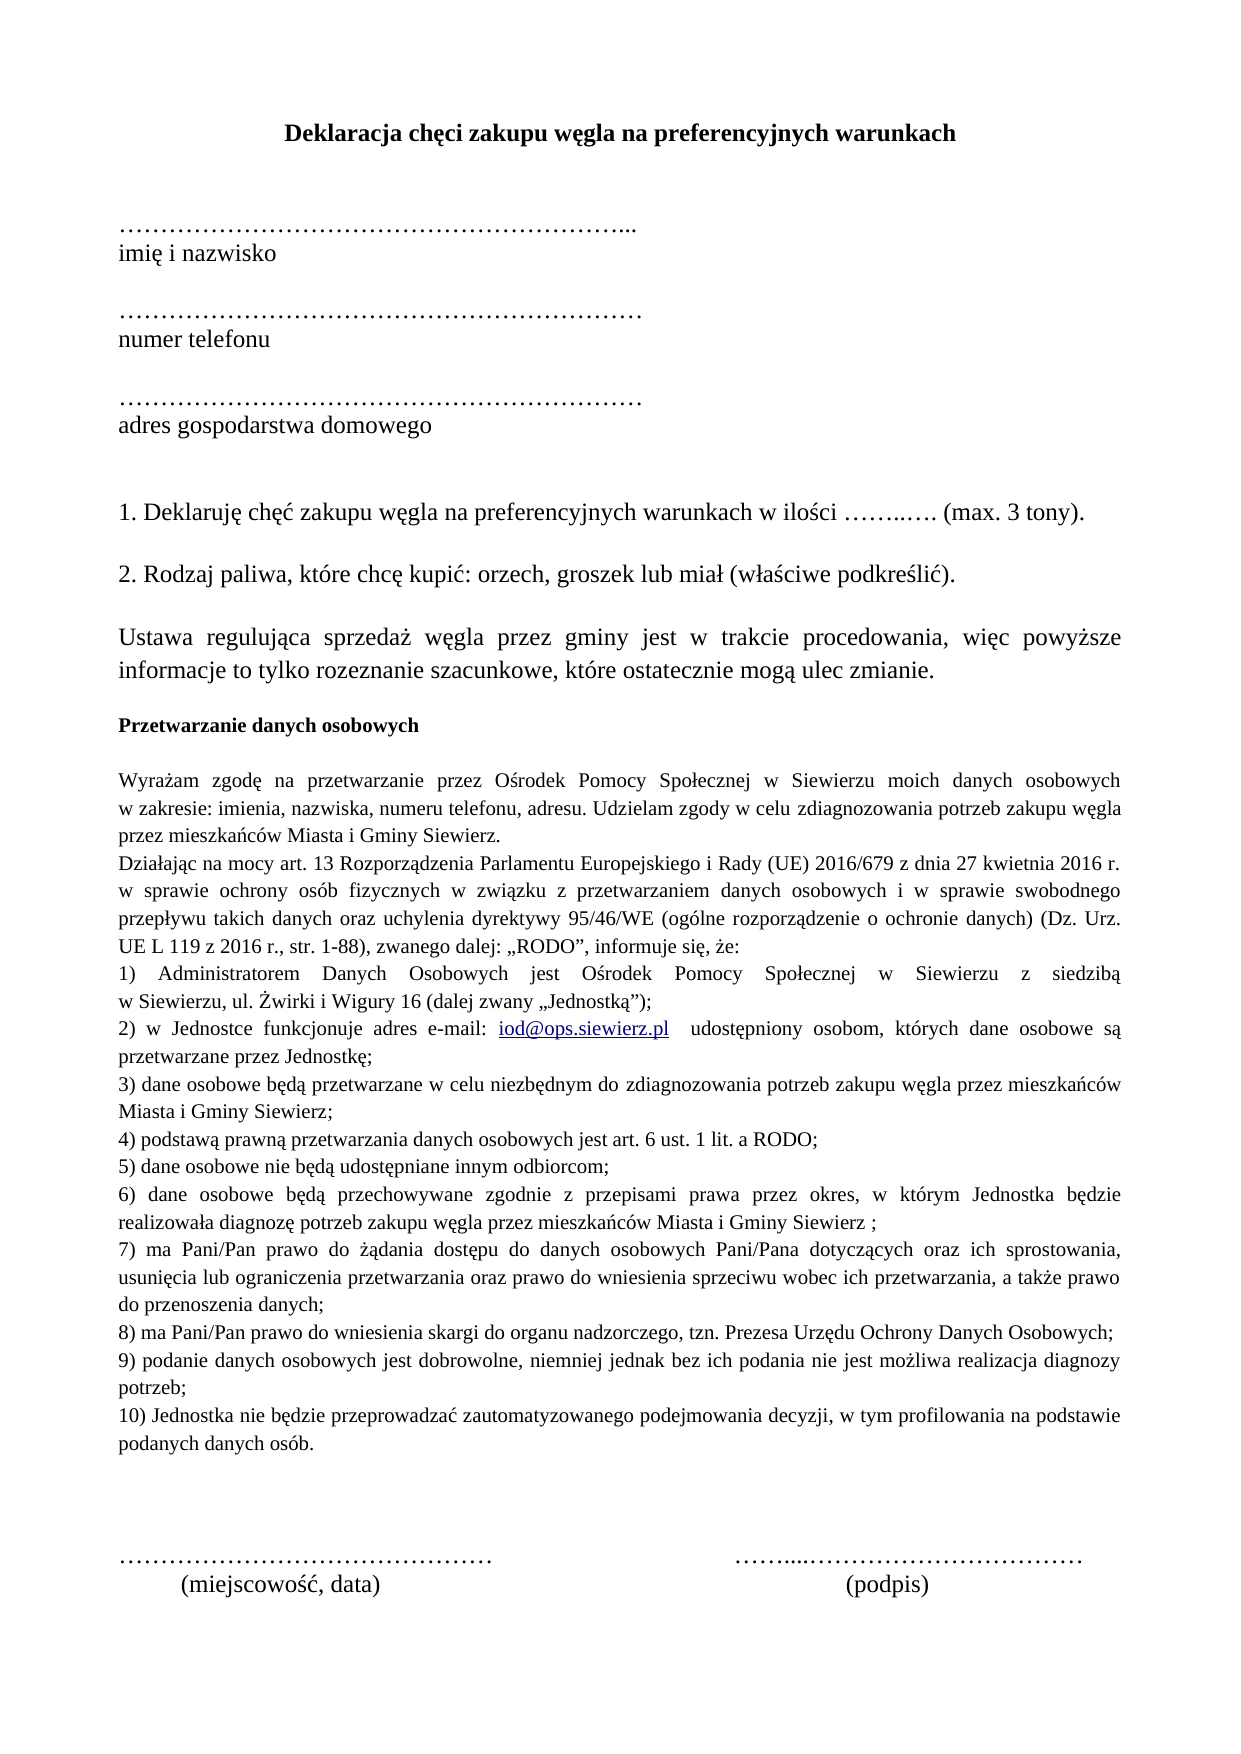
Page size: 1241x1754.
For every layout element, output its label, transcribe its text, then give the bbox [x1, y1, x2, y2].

text 7) ma Pani/Pan prawo do żądania dostępu do danych osobowych Pani/Pana dotyczących oraz ich sprostowania, usunięcia lub ograniczenia przetwarzania oraz prawo do wniesienia sprzeciwu wobec ich przetwarzania, a także prawo do przenoszenia danych; [118, 1237, 1122, 1316]
text 6) dane osobowe będą przechowywane zgodnie z przepisami prawa przez okres, w którym Jednostka będzie realizowała diagnozę potrzeb zakupu węgla przez mieszkańców Miasta i Gminy Siewierz ; [118, 1182, 1122, 1234]
text 10) Jednostka nie będzie przeprowadzać zautomatyzowanego podejmowania decyzji, w tym profilowania na podstawie podanych danych osób. [118, 1403, 1122, 1454]
text ……………………………………………………… [118, 296, 1122, 324]
text 8) ma Pani/Pan prawo do wniesienia skargi do organu nadzorczego, tzn. Prezesa Urzędu Ochrony Danych Osobowych; [118, 1320, 1122, 1344]
text 3) dane osobowe będą przetwarzane w celu niezbędnym do zdiagnozowania potrzeb zakupu węgla przez mieszkańców Miasta i Gminy Siewierz; [118, 1072, 1122, 1123]
text Przetwarzanie danych osobowych [118, 713, 1122, 737]
text numer telefonu [118, 324, 1122, 353]
text Deklaracja chęci zakupu węgla na preferencyjnych warunkach [118, 118, 1122, 147]
text 9) podanie danych osobowych jest dobrowolne, niemniej jednak bez ich podania nie jest możliwa realizacja diagnozy potrzeb; [118, 1348, 1122, 1399]
text Wyrażam zgodę na przetwarzanie przez Ośrodek Pomocy Społecznej w Siewierzu moich danych osobowych w zakresie: imienia, nazwiska, numeru telefonu, adresu. Udzielam zgody w celu zdiagnozowania potrzeb zakupu węgla przez mieszkańców Miasta i Gminy Siewierz. [118, 768, 1122, 847]
subtitle Ustawa regulująca sprzedaż węgla przez gminy jest w trakcie procedowania, więc powyższe informacje to tylko rozeznanie szacunkowe, które ostatecznie mogą ulec zmianie. [118, 622, 1122, 684]
text 2) w Jednostce funkcjonuje adres e-mail: iod@ops.siewierz.pl udostępniony osobom, których dane osobowe są przetwarzane przez Jednostkę; [118, 1016, 1122, 1068]
text 1) Administratorem Danych Osobowych jest Ośrodek Pomocy Społecznej w Siewierzu z siedzibą w Siewierzu, ul. Żwirki i Wigury 16 (dalej zwany „Jednostką”); [118, 961, 1122, 1013]
text 5) dane osobowe nie będą udostępniane innym odbiorcom; [118, 1154, 1122, 1178]
text ……………………………………………………… [118, 382, 1122, 411]
text 1. Deklaruję chęć zakupu węgla na preferencyjnych warunkach w ilości ……..…. (max. 3 tony). [118, 497, 1122, 526]
text adres gospodarstwa domowego [118, 411, 1122, 439]
text ……………………………………………………... [118, 209, 1122, 238]
text 2. Rodzaj paliwa, które chcę kupić: orzech, groszek lub miał (właściwe podkreślić). [118, 559, 1122, 588]
text 4) podstawą prawną przetwarzania danych osobowych jest art. 6 ust. 1 lit. a RODO; [118, 1127, 1122, 1151]
text (miejscowość, data) (podpis) [118, 1569, 1122, 1597]
text ……………………………………… ……....…………………………… [118, 1540, 1122, 1569]
text Działając na mocy art. 13 Rozporządzenia Parlamentu Europejskiego i Rady (UE) 2016/679 z dnia 27 kwietnia 2016 r. w sprawie ochrony osób fizycznych w związku z przetwarzaniem danych osobowych i w sprawie swobodnego przepływu takich danych oraz uchylenia dyrektywy 95/46/WE (ogólne rozporządzenie o ochronie danych) (Dz. Urz. UE L 119 z 2016 r., str. 1-88), zwanego dalej: „RODO”, informuje się, że: [118, 851, 1122, 958]
text imię i nazwisko [118, 238, 1122, 267]
